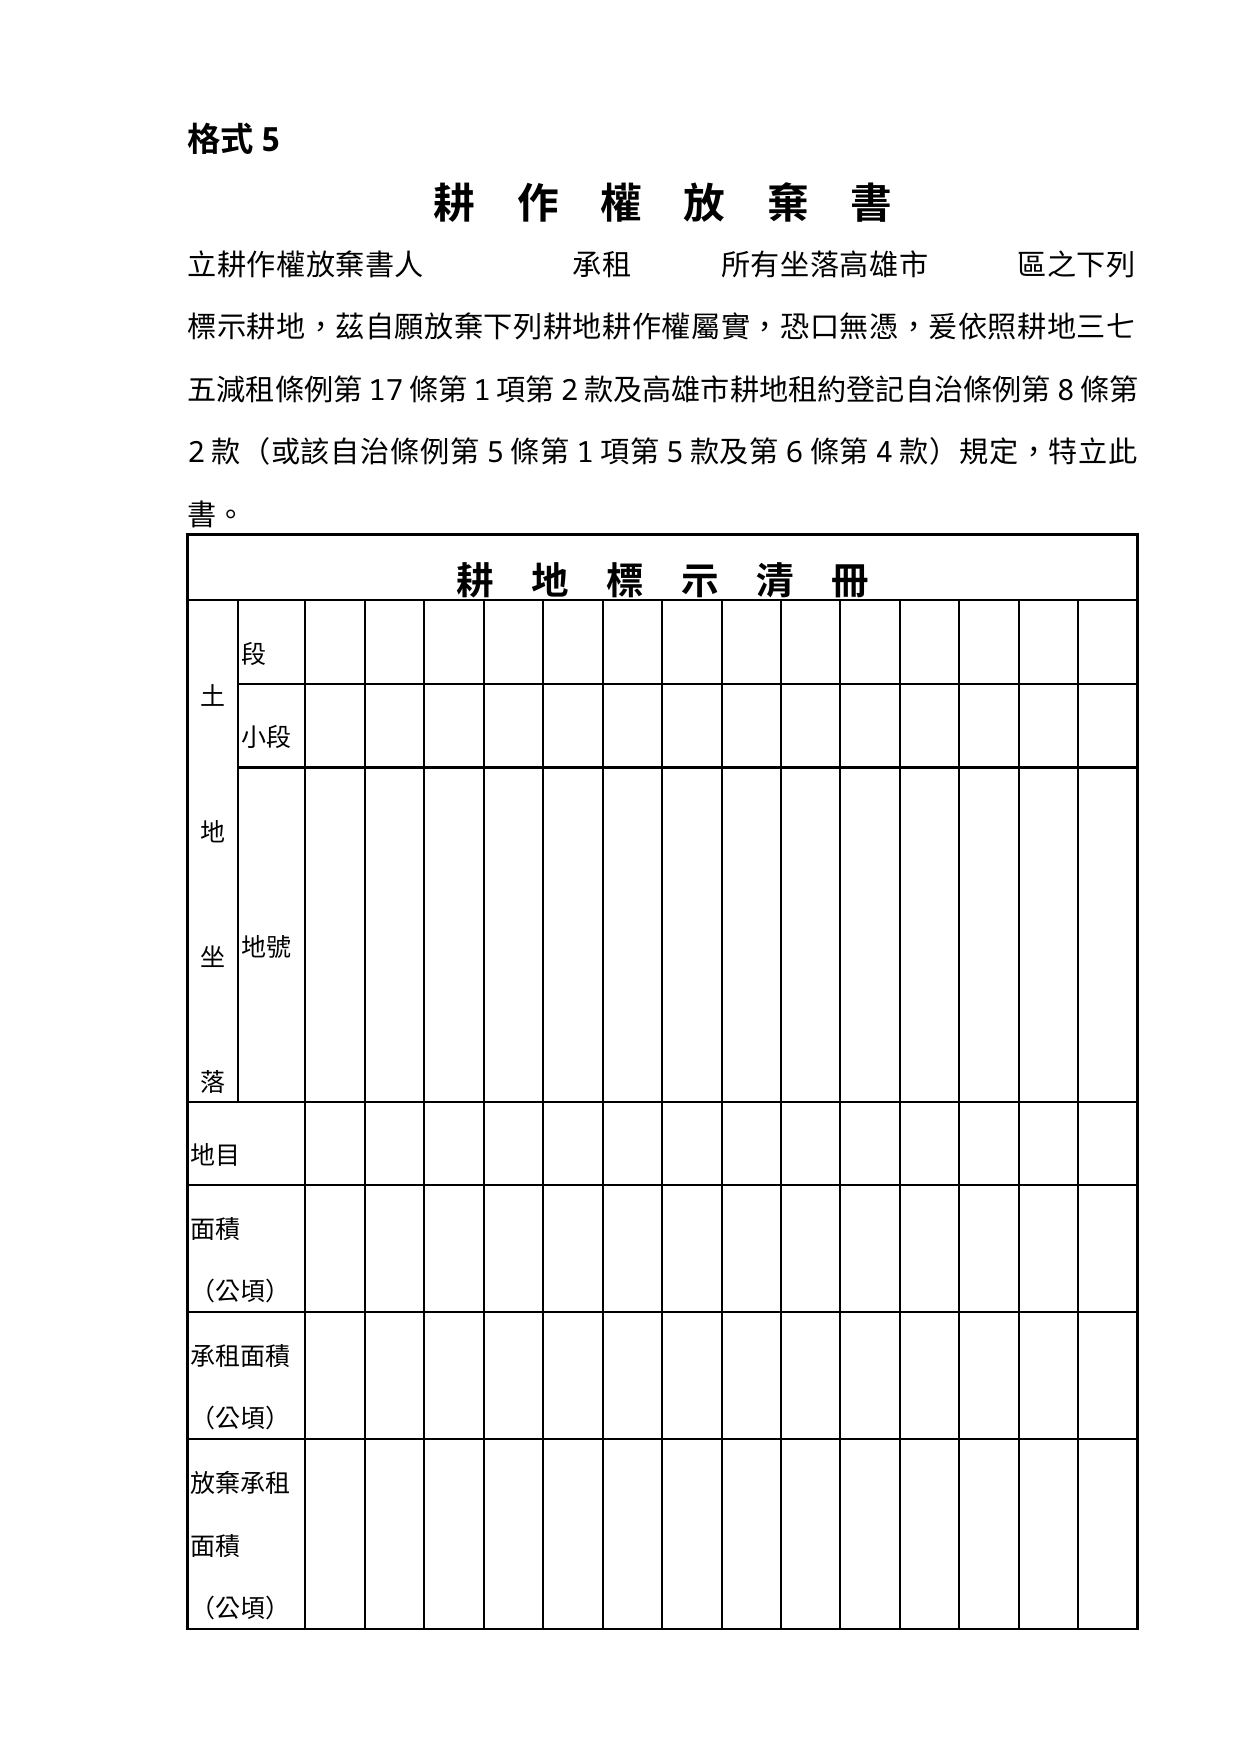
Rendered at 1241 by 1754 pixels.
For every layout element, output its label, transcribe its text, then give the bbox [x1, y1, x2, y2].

table_cell [960, 1440, 1018, 1627]
table_cell [306, 685, 364, 766]
table_cell [841, 1186, 899, 1311]
table_cell [723, 1103, 780, 1184]
table_cell [306, 1186, 364, 1311]
table_cell [366, 685, 423, 766]
table_cell [366, 769, 423, 1101]
text 立耕作權放棄書人 承租 所有坐落高雄市 區之下列標示耕地，茲自願放棄下列耕地耕作權屬實，恐口無憑，爰依照耕地三七五減租條例第17條第1項第2款及高雄市耕地租約登記自治條例第8條第2款（或該自治條例第5條第1項第5款及第6條第4款）規定，特立此書。 [187, 221, 1139, 533]
table_cell [663, 1313, 721, 1438]
table_cell [544, 1103, 602, 1184]
table_cell 面積 （公頃） [189, 1186, 304, 1311]
table_cell [841, 1313, 899, 1438]
table_cell [306, 769, 364, 1101]
table_cell [901, 769, 958, 1101]
table_cell [1020, 1313, 1077, 1438]
table_cell [366, 1440, 423, 1627]
table_cell [901, 685, 958, 766]
table_cell [901, 1186, 958, 1311]
table_cell [782, 601, 839, 683]
table_cell [1020, 1103, 1077, 1184]
table_cell [723, 1440, 780, 1627]
table_cell [723, 1313, 780, 1438]
table_cell [782, 1313, 839, 1438]
table_cell [604, 1440, 661, 1627]
table_cell [960, 1313, 1018, 1438]
table_cell [366, 1186, 423, 1311]
table_cell [841, 685, 899, 766]
table_cell [485, 685, 542, 766]
table_cell [841, 1103, 899, 1184]
table_cell [425, 601, 483, 683]
table_cell [1079, 601, 1136, 683]
table_cell [960, 601, 1018, 683]
table_cell [544, 1313, 602, 1438]
table_cell [960, 1103, 1018, 1184]
table_cell [544, 769, 602, 1101]
table_cell [604, 685, 661, 766]
table_cell 小段 [239, 685, 304, 766]
table_cell [604, 1313, 661, 1438]
text 格式5 [187, 96, 1139, 158]
table_cell [306, 1440, 364, 1627]
table_cell [723, 1186, 780, 1311]
table_cell [841, 769, 899, 1101]
table_cell [306, 1313, 364, 1438]
table_cell [663, 1440, 721, 1627]
text 耕 作 權 放 棄 書 [187, 158, 1139, 221]
table_cell [485, 1103, 542, 1184]
table_cell [782, 1103, 839, 1184]
table_cell [782, 1186, 839, 1311]
table_cell [1020, 685, 1077, 766]
table_cell [901, 1440, 958, 1627]
table_cell [901, 1103, 958, 1184]
table_cell [366, 601, 423, 683]
table_cell [723, 769, 780, 1101]
table_cell 地目 [189, 1103, 304, 1184]
table_cell 地號 [239, 769, 304, 1101]
table_cell [1079, 1313, 1136, 1438]
table_cell [485, 601, 542, 683]
table_cell [663, 769, 721, 1101]
table_cell [1079, 1186, 1136, 1311]
table_cell [425, 769, 483, 1101]
table_cell [425, 1186, 483, 1311]
table_cell [663, 685, 721, 766]
table_cell [723, 601, 780, 683]
table_cell [901, 1313, 958, 1438]
table_cell [960, 1186, 1018, 1311]
table_cell [604, 601, 661, 683]
table_cell 放棄承租面積 （公頃） [189, 1440, 304, 1627]
table_cell 承租面積 （公頃） [189, 1313, 304, 1438]
table_cell [782, 769, 839, 1101]
table_cell [306, 1103, 364, 1184]
table_cell [841, 601, 899, 683]
table_cell [1020, 1440, 1077, 1627]
table_cell [544, 601, 602, 683]
table_header 耕 地 標 示 清 冊 [189, 536, 1136, 599]
table_cell [485, 1313, 542, 1438]
table_cell [485, 1186, 542, 1311]
table_cell [544, 1440, 602, 1627]
table_cell [485, 1440, 542, 1627]
table_cell [425, 1103, 483, 1184]
table_cell [425, 1313, 483, 1438]
table_cell [663, 601, 721, 683]
table_cell [544, 685, 602, 766]
table_cell [1079, 1103, 1136, 1184]
table_cell [663, 1186, 721, 1311]
table_cell [841, 1440, 899, 1627]
table_cell [901, 601, 958, 683]
table_cell [960, 685, 1018, 766]
table_cell [663, 1103, 721, 1184]
table_cell [366, 1103, 423, 1184]
table_cell 土 地 坐 落 [189, 601, 237, 1101]
table_cell [1079, 769, 1136, 1101]
table_cell [604, 769, 661, 1101]
table_cell [1079, 685, 1136, 766]
table_cell [544, 1186, 602, 1311]
table_cell [782, 685, 839, 766]
table_cell [604, 1103, 661, 1184]
table_cell [485, 769, 542, 1101]
table_cell [366, 1313, 423, 1438]
table_cell [723, 685, 780, 766]
table_cell [1020, 1186, 1077, 1311]
table_cell 段 [239, 601, 304, 683]
table_cell [425, 1440, 483, 1627]
table_cell [782, 1440, 839, 1627]
table_cell [1079, 1440, 1136, 1627]
table_cell [960, 769, 1018, 1101]
table_cell [1020, 769, 1077, 1101]
table_cell [1020, 601, 1077, 683]
table_cell [306, 601, 364, 683]
table_cell [604, 1186, 661, 1311]
table_cell [425, 685, 483, 766]
